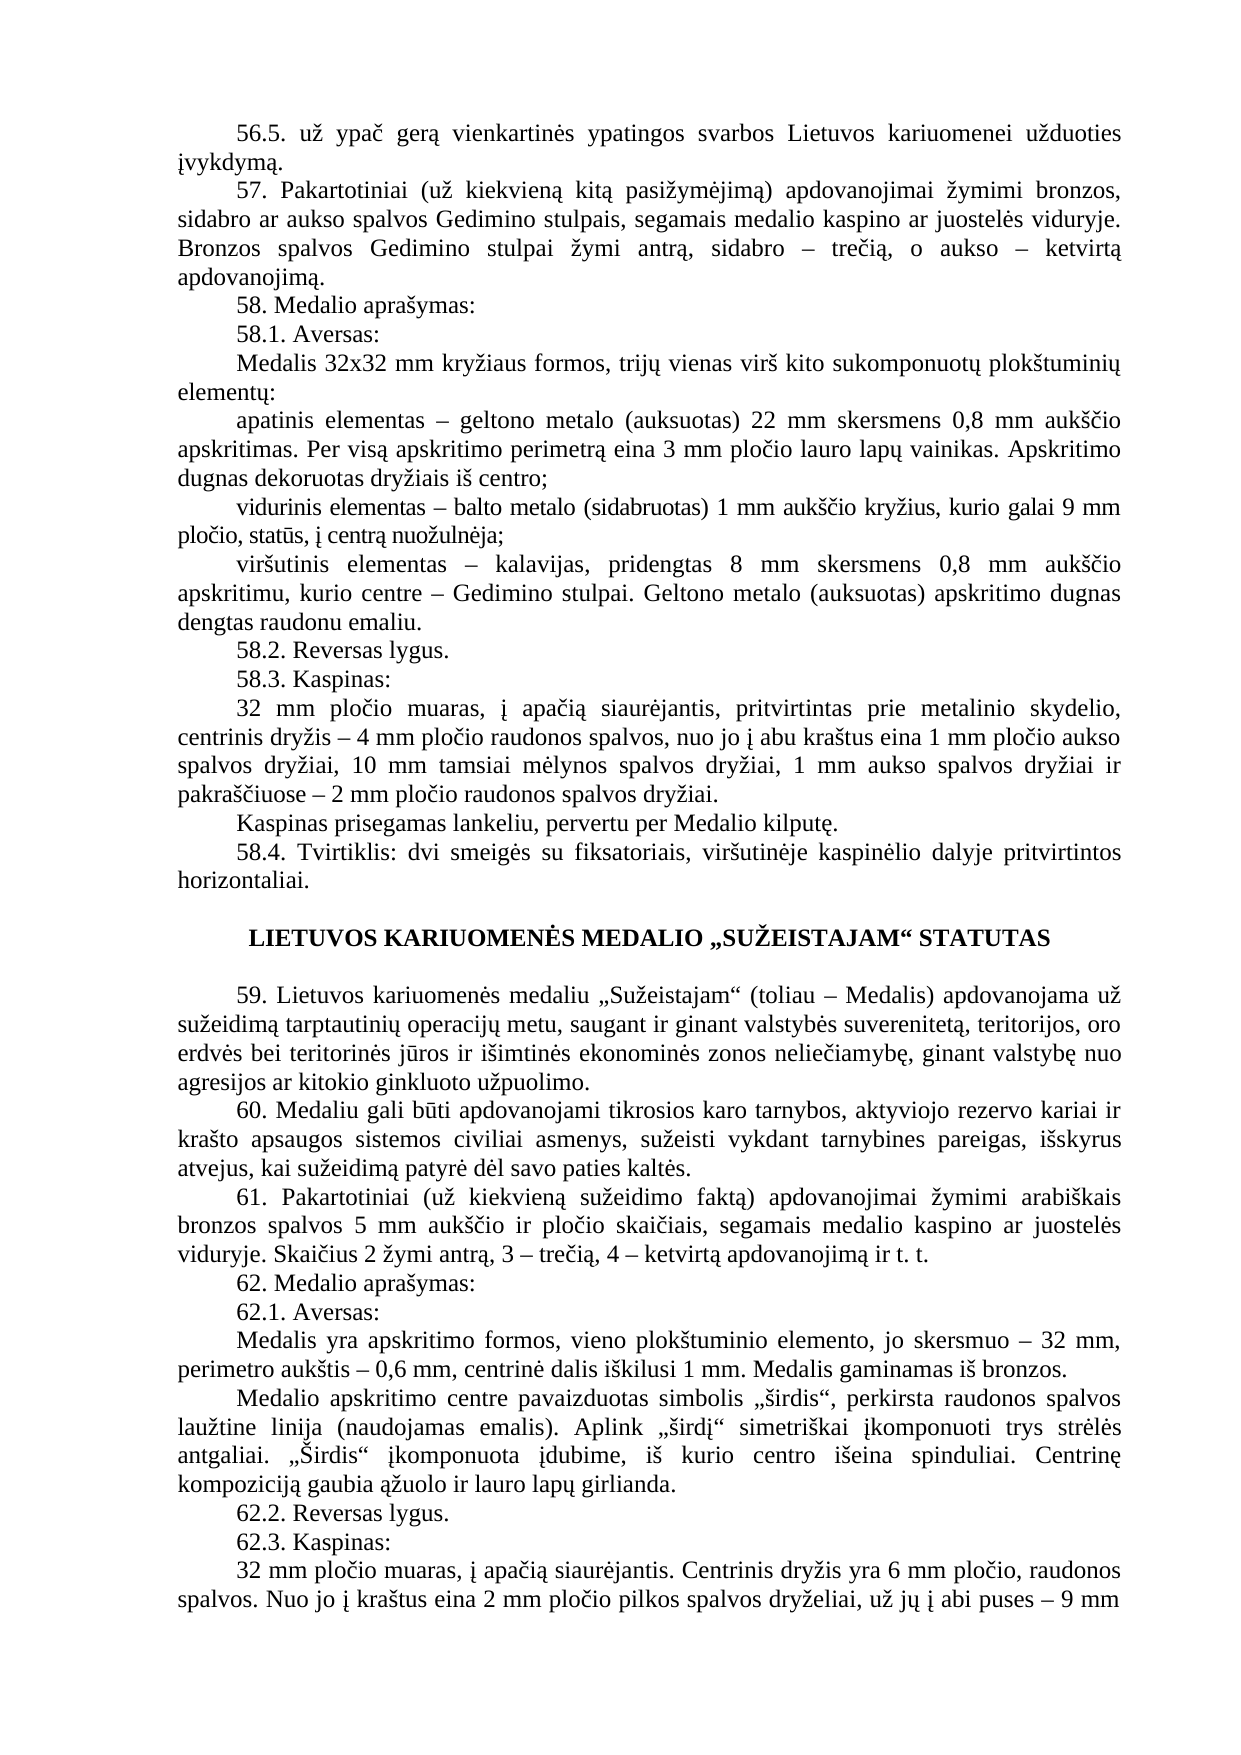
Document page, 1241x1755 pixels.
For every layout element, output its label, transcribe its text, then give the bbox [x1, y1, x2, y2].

text 62.2. Reversas lygus. [177, 1498, 1122, 1527]
text Medalio apskritimo centre pavaizduotas simbolis „širdis“, perkirsta raudonos spalvos laužtine linija (naudojamas emalis). Aplink „širdį“ simetriškai įkomponuoti trys strėlės antgaliai. „Širdis“ įkomponuota įdubime, iš kurio centro išeina spinduliai. Centrinę kompoziciją gaubia ąžuolo ir lauro lapų girlianda. [177, 1383, 1122, 1498]
text LIETUVOS KARIUOMENĖS MEDALIO „SUŽEISTAJAM“ STATUTAS [177, 923, 1122, 952]
text 58.1. Aversas: [177, 319, 1122, 348]
text viršutinis elementas – kalavijas, pridengtas 8 mm skersmens 0,8 mm aukščio apskritimu, kurio centre – Gedimino stulpai. Geltono metalo (auksuotas) apskritimo dugnas dengtas raudonu emaliu. [177, 549, 1122, 636]
text Medalis 32x32 mm kryžiaus formos, trijų vienas virš kito sukomponuotų plokštuminių elementų: [177, 348, 1122, 406]
text 32 mm pločio muaras, į apačią siaurėjantis. Centrinis dryžis yra 6 mm pločio, raudonos spalvos. Nuo jo į kraštus eina 2 mm pločio pilkos spalvos dryželiai, už jų į abi puses – 9 mm [177, 1556, 1122, 1613]
text Medalis yra apskritimo formos, vieno plokštuminio elemento, jo skersmuo – 32 mm, perimetro aukštis – 0,6 mm, centrinė dalis iškilusi 1 mm. Medalis gaminamas iš bronzos. [177, 1326, 1122, 1383]
text 60. Medaliu gali būti apdovanojami tikrosios karo tarnybos, aktyviojo rezervo kariai ir krašto apsaugos sistemos civiliai asmenys, sužeisti vykdant tarnybines pareigas, išskyrus atvejus, kai sužeidimą patyrė dėl savo paties kaltės. [177, 1096, 1122, 1182]
text 58.2. Reversas lygus. [177, 636, 1122, 664]
text 58.3. Kaspinas: [177, 664, 1122, 693]
text 62.1. Aversas: [177, 1297, 1122, 1326]
text 56.5. už ypač gerą vienkartinės ypatingos svarbos Lietuvos kariuomenei užduoties įvykdymą. [177, 118, 1122, 176]
text 59. Lietuvos kariuomenės medaliu „Sužeistajam“ (toliau – Medalis) apdovanojama už sužeidimą tarptautinių operacijų metu, saugant ir ginant valstybės suverenitetą, teritorijos, oro erdvės bei teritorinės jūros ir išimtinės ekonominės zonos neliečiamybę, ginant valstybę nuo agresijos ar kitokio ginkluoto užpuolimo. [177, 981, 1122, 1096]
text 62. Medalio aprašymas: [177, 1268, 1122, 1297]
text 32 mm pločio muaras, į apačią siaurėjantis, pritvirtintas prie metalinio skydelio, centrinis dryžis – 4 mm pločio raudonos spalvos, nuo jo į abu kraštus eina 1 mm pločio aukso spalvos dryžiai, 10 mm tamsiai mėlynos spalvos dryžiai, 1 mm aukso spalvos dryžiai ir pakraščiuose – 2 mm pločio raudonos spalvos dryžiai. [177, 693, 1122, 808]
text 62.3. Kaspinas: [177, 1527, 1122, 1556]
text vidurinis elementas – balto metalo (sidabruotas) 1 mm aukščio kryžius, kurio galai 9 mm pločio, statūs, į centrą nuožulnėja; [177, 492, 1122, 549]
text 57. Pakartotiniai (už kiekvieną kitą pasižymėjimą) apdovanojimai žymimi bronzos, sidabro ar aukso spalvos Gedimino stulpais, segamais medalio kaspino ar juostelės viduryje. Bronzos spalvos Gedimino stulpai žymi antrą, sidabro – trečią, o aukso – ketvirtą apdovanojimą. [177, 176, 1122, 291]
text 58. Medalio aprašymas: [177, 291, 1122, 319]
text Kaspinas prisegamas lankeliu, pervertu per Medalio kilputę. [177, 808, 1122, 837]
text 58.4. Tvirtiklis: dvi smeigės su fiksatoriais, viršutinėje kaspinėlio dalyje pritvirtintos horizontaliai. [177, 837, 1122, 894]
text 61. Pakartotiniai (už kiekvieną sužeidimo faktą) apdovanojimai žymimi arabiškais bronzos spalvos 5 mm aukščio ir pločio skaičiais, segamais medalio kaspino ar juostelės viduryje. Skaičius 2 žymi antrą, 3 – trečią, 4 – ketvirtą apdovanojimą ir t. t. [177, 1182, 1122, 1268]
text apatinis elementas – geltono metalo (auksuotas) 22 mm skersmens 0,8 mm aukščio apskritimas. Per visą apskritimo perimetrą eina 3 mm pločio lauro lapų vainikas. Apskritimo dugnas dekoruotas dryžiais iš centro; [177, 406, 1122, 492]
